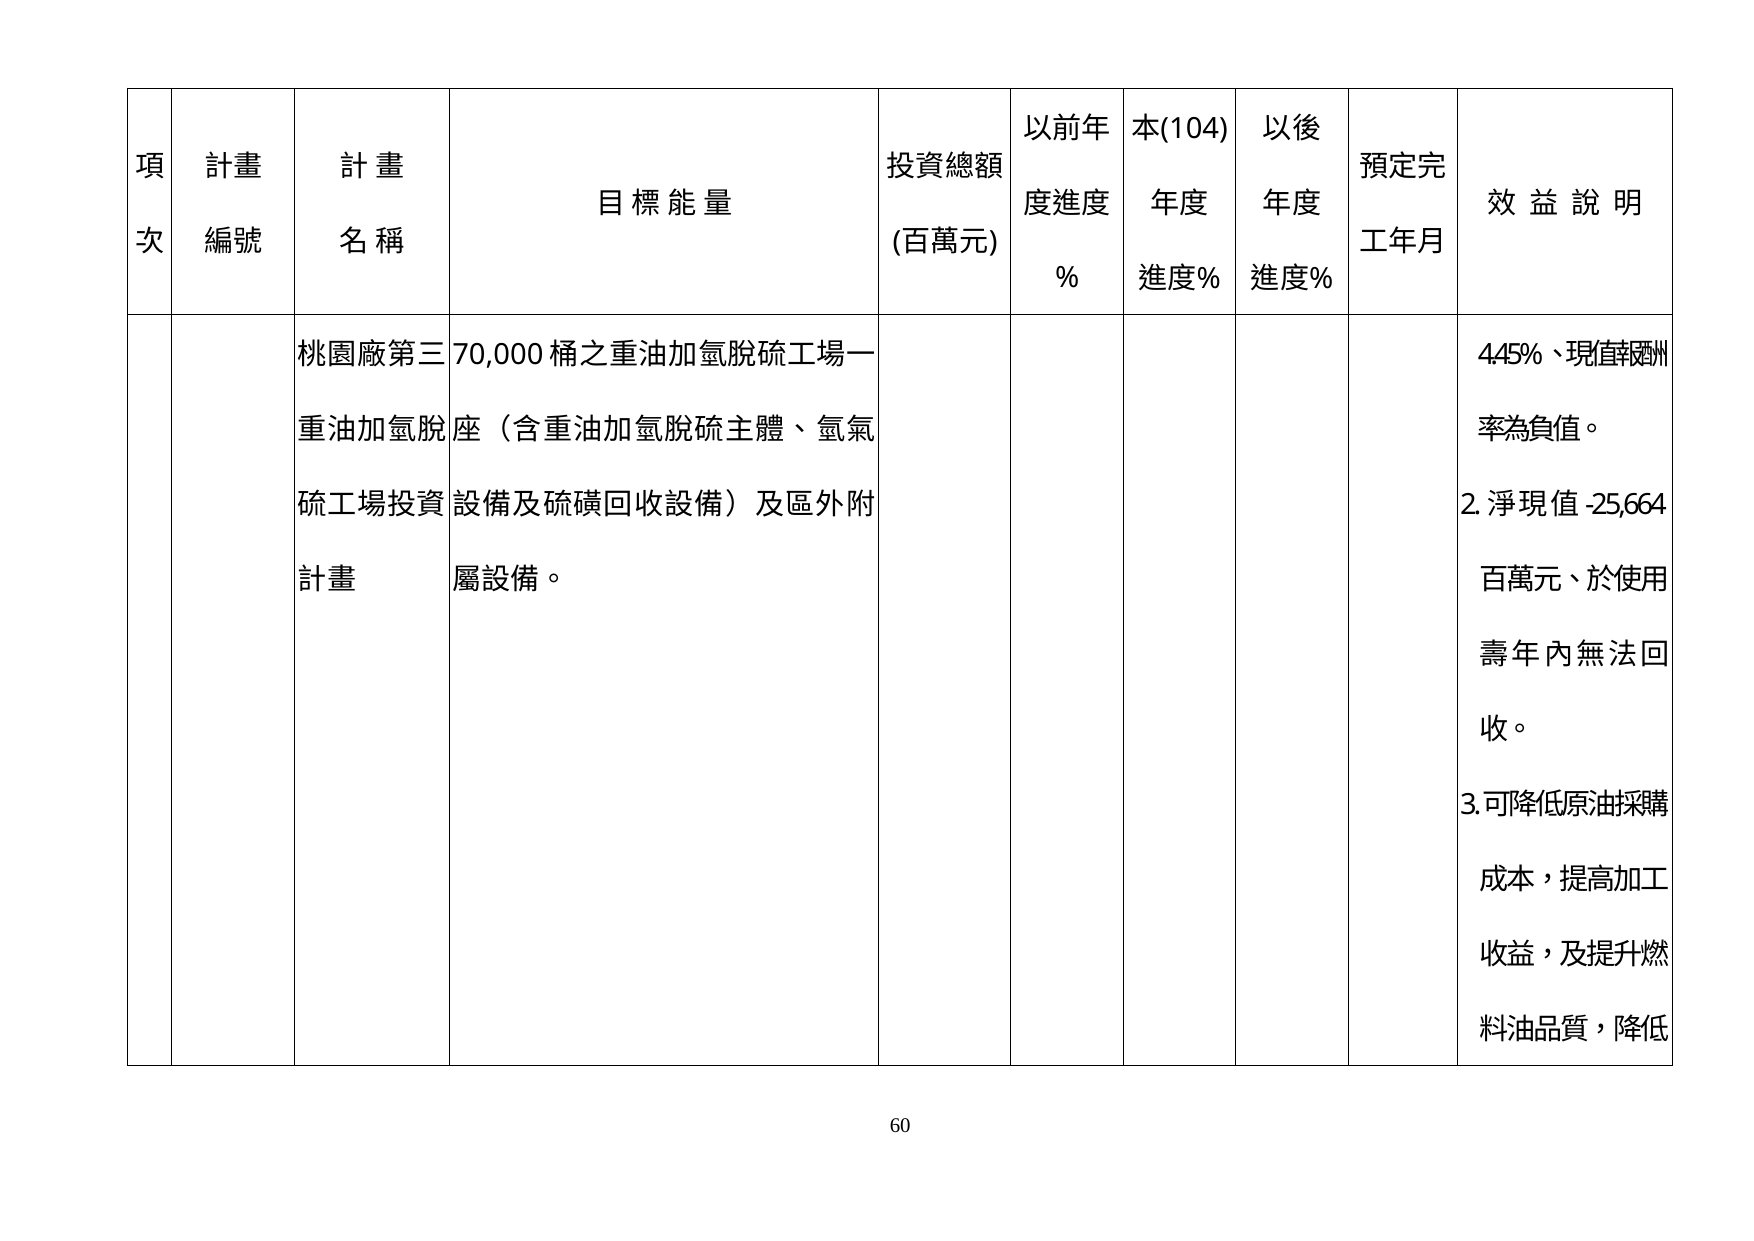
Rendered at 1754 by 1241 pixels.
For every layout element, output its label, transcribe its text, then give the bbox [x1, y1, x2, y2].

table_header 以前年度進度% [1011, 89, 1123, 313]
table_header 預定完工年月 [1349, 89, 1457, 313]
table_header 計畫 編號 [172, 89, 294, 313]
table_header 本(104)年度 進度% [1124, 89, 1235, 313]
table_cell 4.45%、現值報酬率為負值。 2.淨現值-25,664百萬元、於使用壽年內無法回收。 3.可降低原油採購成本，提高加工收益，及提升燃料油品質，降低 [1458, 315, 1672, 1064]
table_header 計 畫 名 稱 [295, 89, 449, 313]
table_header 投資總額 (百萬元) [879, 89, 1010, 313]
table_cell - [1124, 315, 1235, 1064]
table_cell [1011, 315, 1123, 1064]
table_cell [1349, 315, 1457, 1064]
table_cell [172, 315, 294, 1064]
table_cell - [1236, 315, 1348, 1064]
table_header 目 標 能 量 [450, 89, 878, 313]
table_header 效 益 說 明 [1458, 89, 1672, 313]
table_cell 70,000桶之重油加氫脫硫工場一座（含重油加氫脫硫主體、氫氣設備及硫磺回收設備）及區外附屬設備。 [450, 315, 878, 1064]
table_cell 桃園廠第三重油加氫脫硫工場投資計畫 [295, 315, 449, 1064]
table_header 項次 [128, 89, 171, 313]
table_header 以後 年度 進度% [1236, 89, 1348, 313]
table_cell [879, 315, 1010, 1064]
table_cell [128, 315, 171, 1064]
